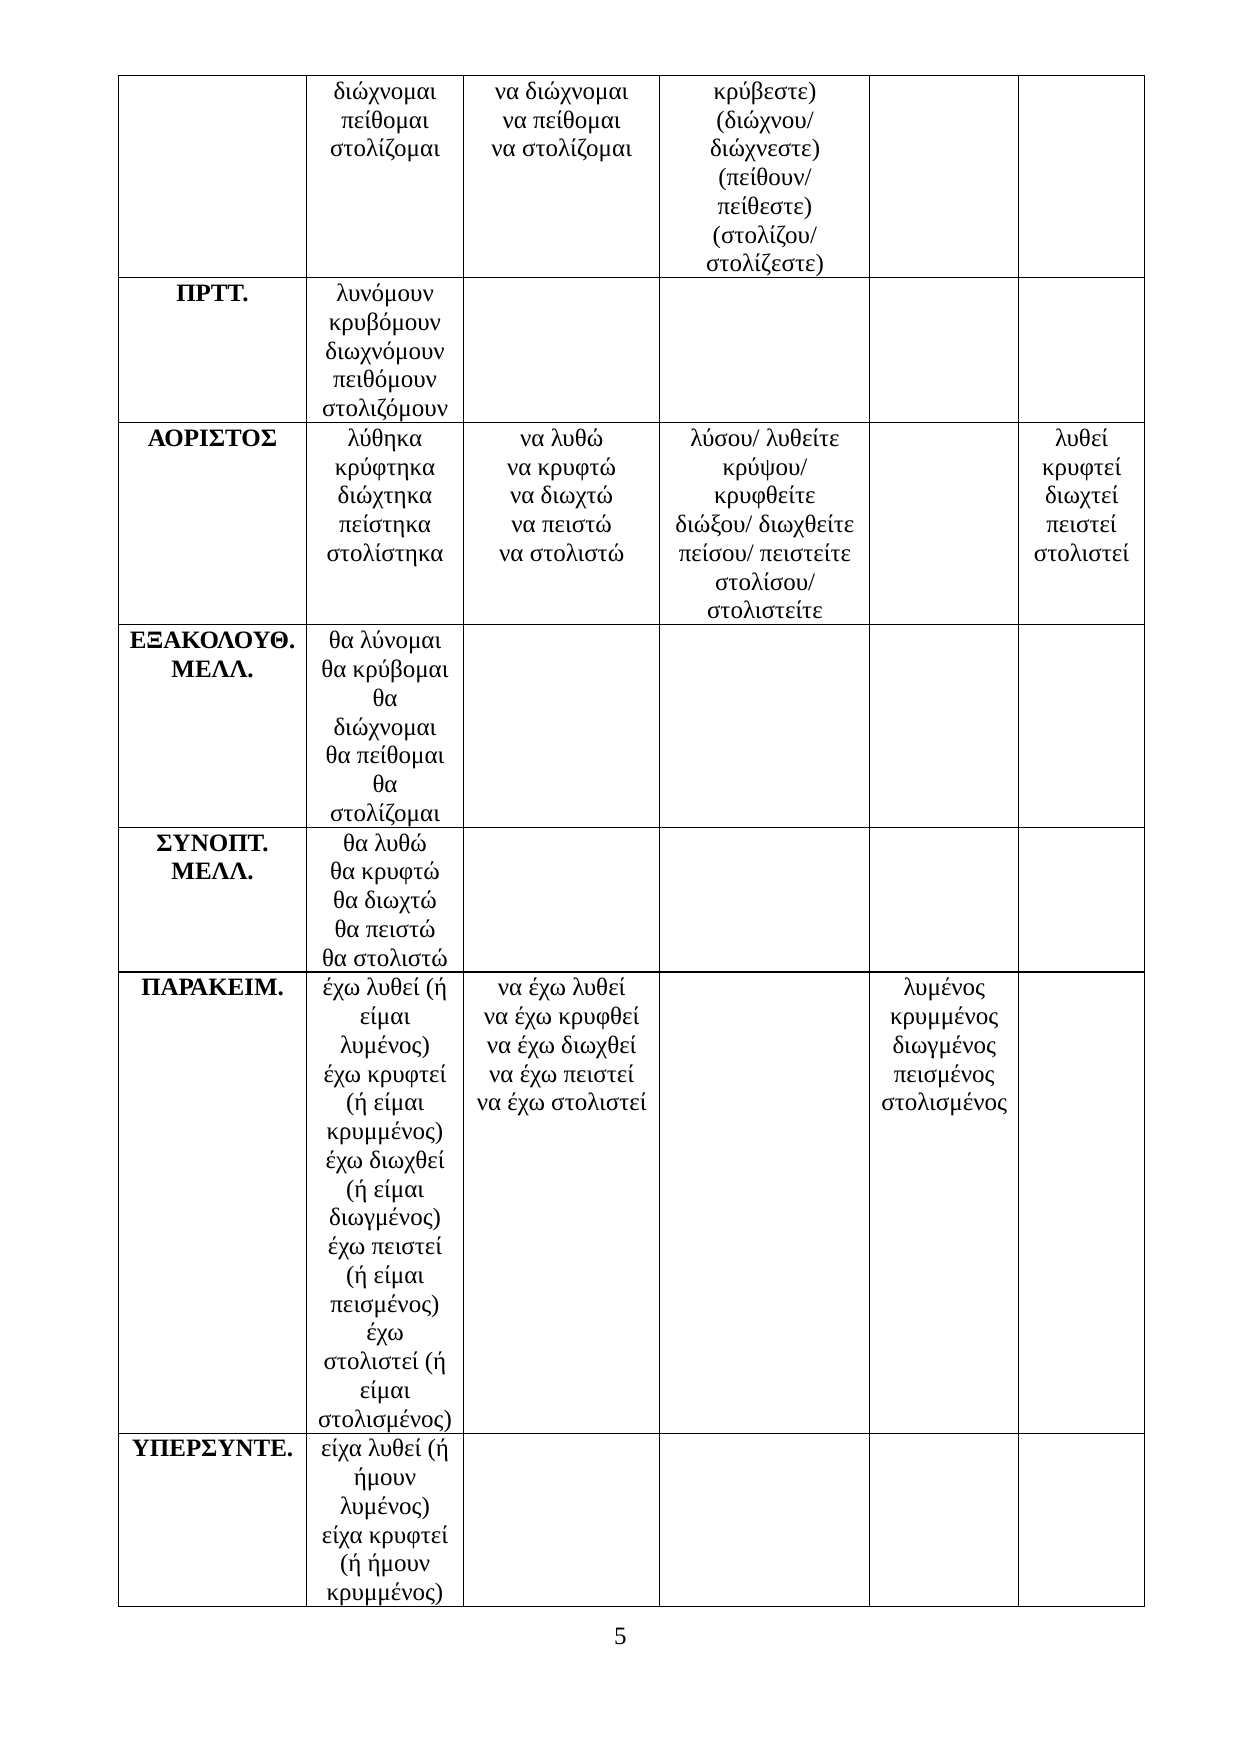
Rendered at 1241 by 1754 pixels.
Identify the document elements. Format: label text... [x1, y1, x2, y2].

table_cell [1019, 76, 1144, 277]
table_cell [660, 278, 869, 422]
table_cell διώχνομαι πείθομαι στολίζομαι [307, 76, 463, 277]
table_cell ΣΥΝΟΠΤ. ΜΕΛΛ. [119, 828, 306, 971]
table_cell [870, 76, 1018, 277]
table_cell [1019, 828, 1144, 971]
table_cell είχα λυθεί (ή ήμουν λυμένος) είχα κρυφτεί (ή ήμουν κρυμμένος) [307, 1434, 463, 1606]
table_cell ΑΟΡΙΣΤΟΣ [119, 423, 306, 624]
table_cell [870, 278, 1018, 422]
table_cell [1019, 1434, 1144, 1606]
table_cell [1019, 625, 1144, 827]
table_cell λυμένος κρυμμένος διωγμένος πεισμένος στολισμένος [870, 973, 1018, 1432]
table_cell [464, 1434, 659, 1606]
table_cell να έχω λυθεί να έχω κρυφθεί να έχω διωχθεί να έχω πειστεί να έχω στολιστεί [464, 973, 659, 1432]
table_cell [870, 828, 1018, 971]
table_cell [660, 973, 869, 1432]
table_cell [464, 278, 659, 422]
table_cell λυνόμουν κρυβόμουν διωχνόμουν πειθόμουν στολιζόμουν [307, 278, 463, 422]
table_cell [119, 76, 306, 277]
table_cell να λυθώ να κρυφτώ να διωχτώ να πειστώ να στολιστώ [464, 423, 659, 624]
table_cell έχω λυθεί (ή είμαι λυμένος) έχω κρυφτεί (ή είμαι κρυμμένος) έχω διωχθεί (ή είμαι διωγμένος) έχω πειστεί (ή είμαι πεισμένος) έχω στολιστεί (ή είμαι στολισμένος) [307, 973, 463, 1432]
table_cell [660, 1434, 869, 1606]
table_cell θα λυθώ θα κρυφτώ θα διωχτώ θα πειστώ θα στολιστώ [307, 828, 463, 971]
table_cell [464, 828, 659, 971]
table_cell [870, 625, 1018, 827]
table_cell [660, 625, 869, 827]
table_cell κρύβεστε) (διώχνου/ διώχνεστε) (πείθουν/ πείθεστε) (στολίζου/ στολίζεστε) [660, 76, 869, 277]
table_cell ΥΠΕΡΣΥΝΤΕ. [119, 1434, 306, 1606]
table_cell λύσου/ λυθείτε κρύψου/ κρυφθείτε διώξου/ διωχθείτε πείσου/ πειστείτε στολίσου/ στολιστείτε [660, 423, 869, 624]
table_cell θα λύνομαι θα κρύβομαι θα διώχνομαι θα πείθομαι θα στολίζομαι [307, 625, 463, 827]
table_cell ΕΞΑΚΟΛΟΥΘ. ΜΕΛΛ. [119, 625, 306, 827]
table_cell ΠΡΤΤ. [119, 278, 306, 422]
table_cell [870, 1434, 1018, 1606]
table_cell ΠΑΡΑΚΕΙΜ. [119, 973, 306, 1432]
table_cell [660, 828, 869, 971]
table_cell [1019, 973, 1144, 1432]
table_cell [1019, 278, 1144, 422]
table_cell [870, 423, 1018, 624]
table_cell [464, 625, 659, 827]
table_cell να διώχνομαι να πείθομαι να στολίζομαι [464, 76, 659, 277]
table_cell λύθηκα κρύφτηκα διώχτηκα πείστηκα στολίστηκα [307, 423, 463, 624]
table_cell λυθεί κρυφτεί διωχτεί πειστεί στολιστεί [1019, 423, 1144, 624]
